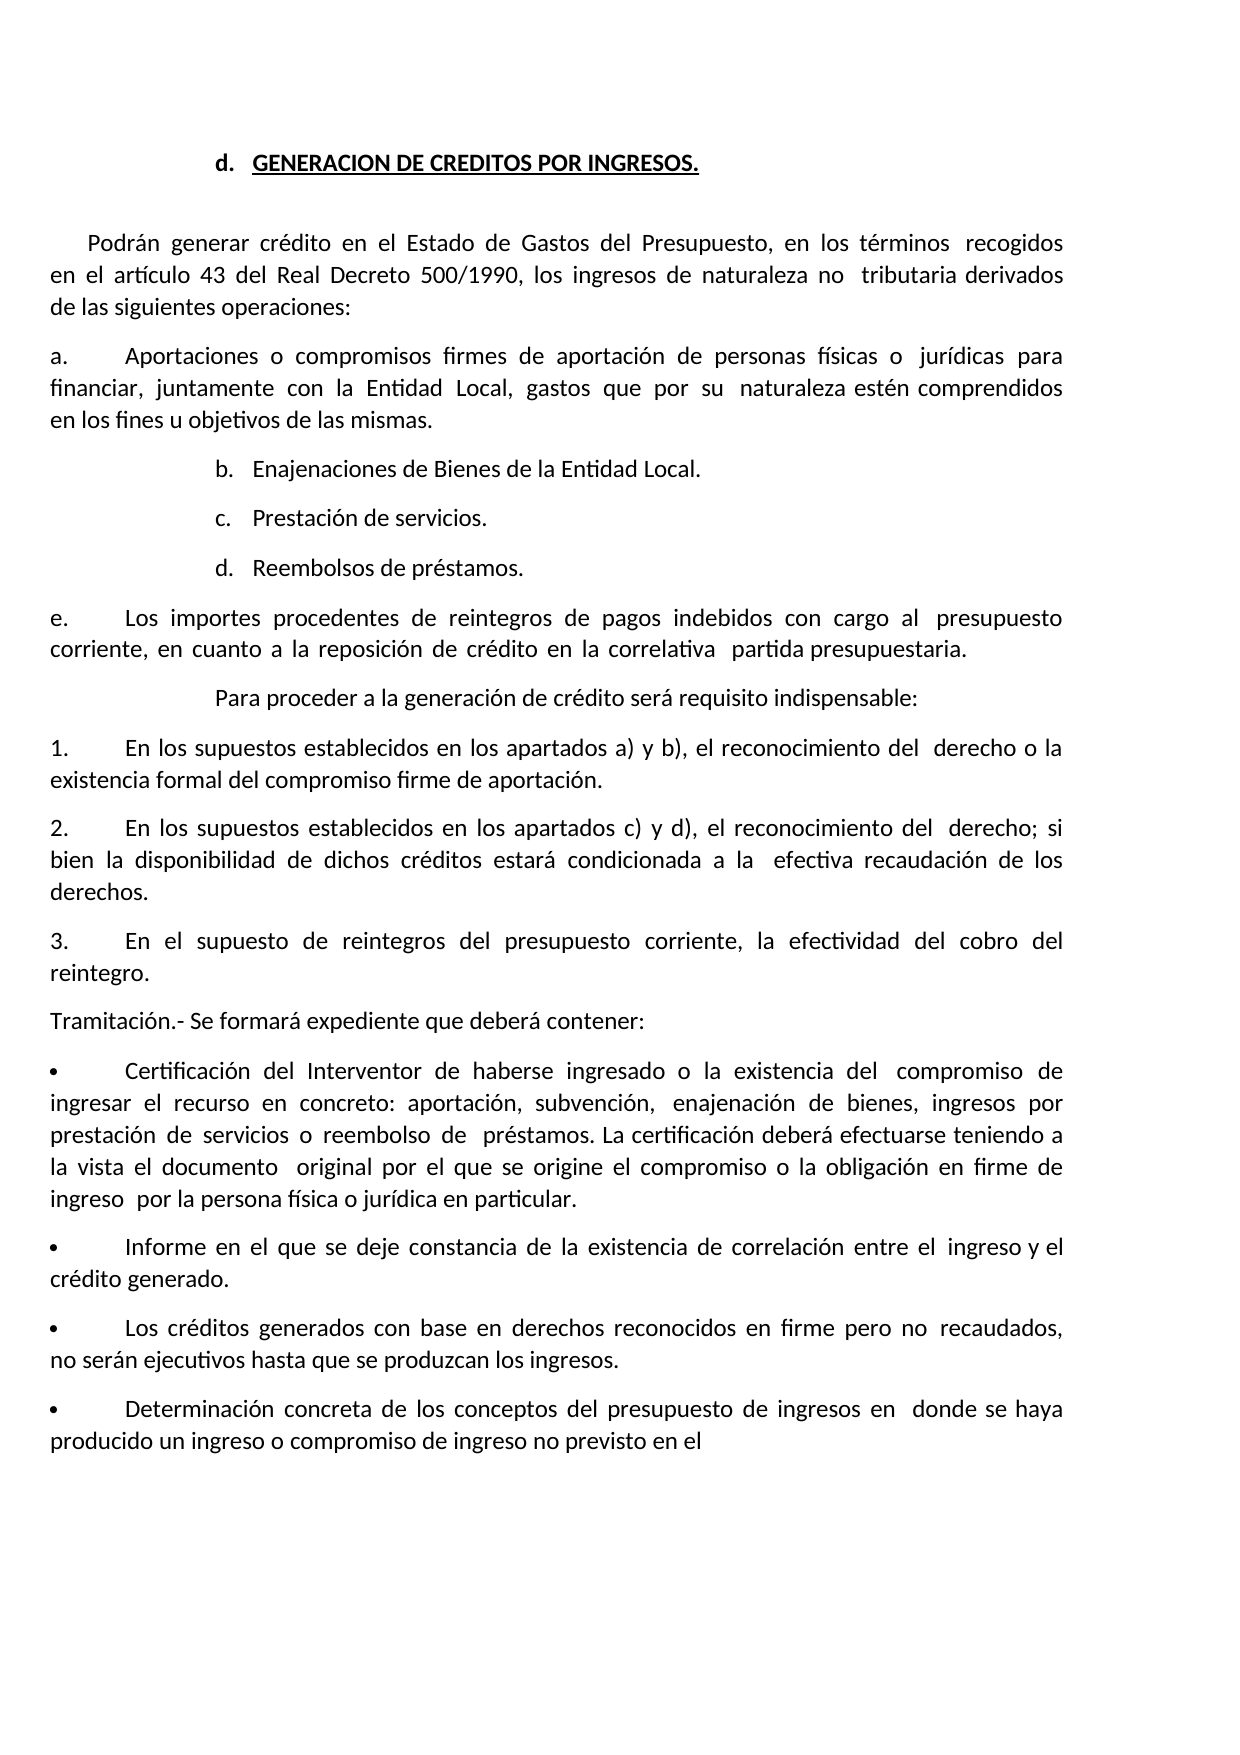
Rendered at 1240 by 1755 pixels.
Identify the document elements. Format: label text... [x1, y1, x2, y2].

list Prestación de servicios. [215, 502, 1196, 533]
list Certificación del Interventor de haberse ingresado o la existencia del compromiso de ingresar el recurso en concreto: aportación, subvención, enajenación de bienes, ingresos por prestación de servicios o reembolso de préstamos. La certificación deberá efectuarse teniendo a la vista el documento original por el que se origine el compromiso o la obligación en firme de ingreso por la persona física o jurídica en particular. [50, 1055, 1063, 1213]
list En los supuestos establecidos en los apartados a) y b), el reconocimiento del derecho o la existencia formal del compromiso firme de aportación. [50, 732, 1063, 794]
list En el supuesto de reintegros del presupuesto corriente, la efectividad del cobro del reintegro. [50, 925, 1064, 987]
list Enajenaciones de Bienes de la Entidad Local. [215, 453, 1196, 483]
text Podrán generar crédito en el Estado de Gastos del Presupuesto, en los términos recogidos en el artículo 43 del Real Decreto 500/1990, los ingresos de naturaleza no tributaria derivados de las siguientes operaciones: [50, 227, 1063, 322]
list Informe en el que se deje constancia de la existencia de correlación entre el ingreso y el crédito generado. [50, 1232, 1063, 1294]
text Para proceder a la generación de crédito será requisito indispensable: [215, 682, 1196, 713]
list Aportaciones o compromisos firmes de aportación de personas físicas o jurídicas para financiar, juntamente con la Entidad Local, gastos que por su naturaleza estén comprendidos en los fines u objetivos de las mismas. [50, 340, 1064, 435]
list Los créditos generados con base en derechos reconocidos en firme pero no recaudados, no serán ejecutivos hasta que se produzcan los ingresos. [50, 1312, 1063, 1375]
list Determinación concreta de los conceptos del presupuesto de ingresos en donde se haya producido un ingreso o compromiso de ingreso no previsto en el [50, 1393, 1063, 1455]
text Tramitación.- Se formará expediente que deberá contener: [50, 1005, 1196, 1036]
list En los supuestos establecidos en los apartados c) y d), el reconocimiento del derecho; si bien la disponibilidad de dichos créditos estará condicionada a la efectiva recaudación de los derechos. [50, 812, 1063, 907]
list GENERACION DE CREDITOS POR INGRESOS. [215, 147, 1196, 178]
list Reembolsos de préstamos. [215, 552, 1196, 582]
list Los importes procedentes de reintegros de pagos indebidos con cargo al presupuesto corriente, en cuanto a la reposición de crédito en la correlativa partida presupuestaria. [50, 602, 1063, 664]
